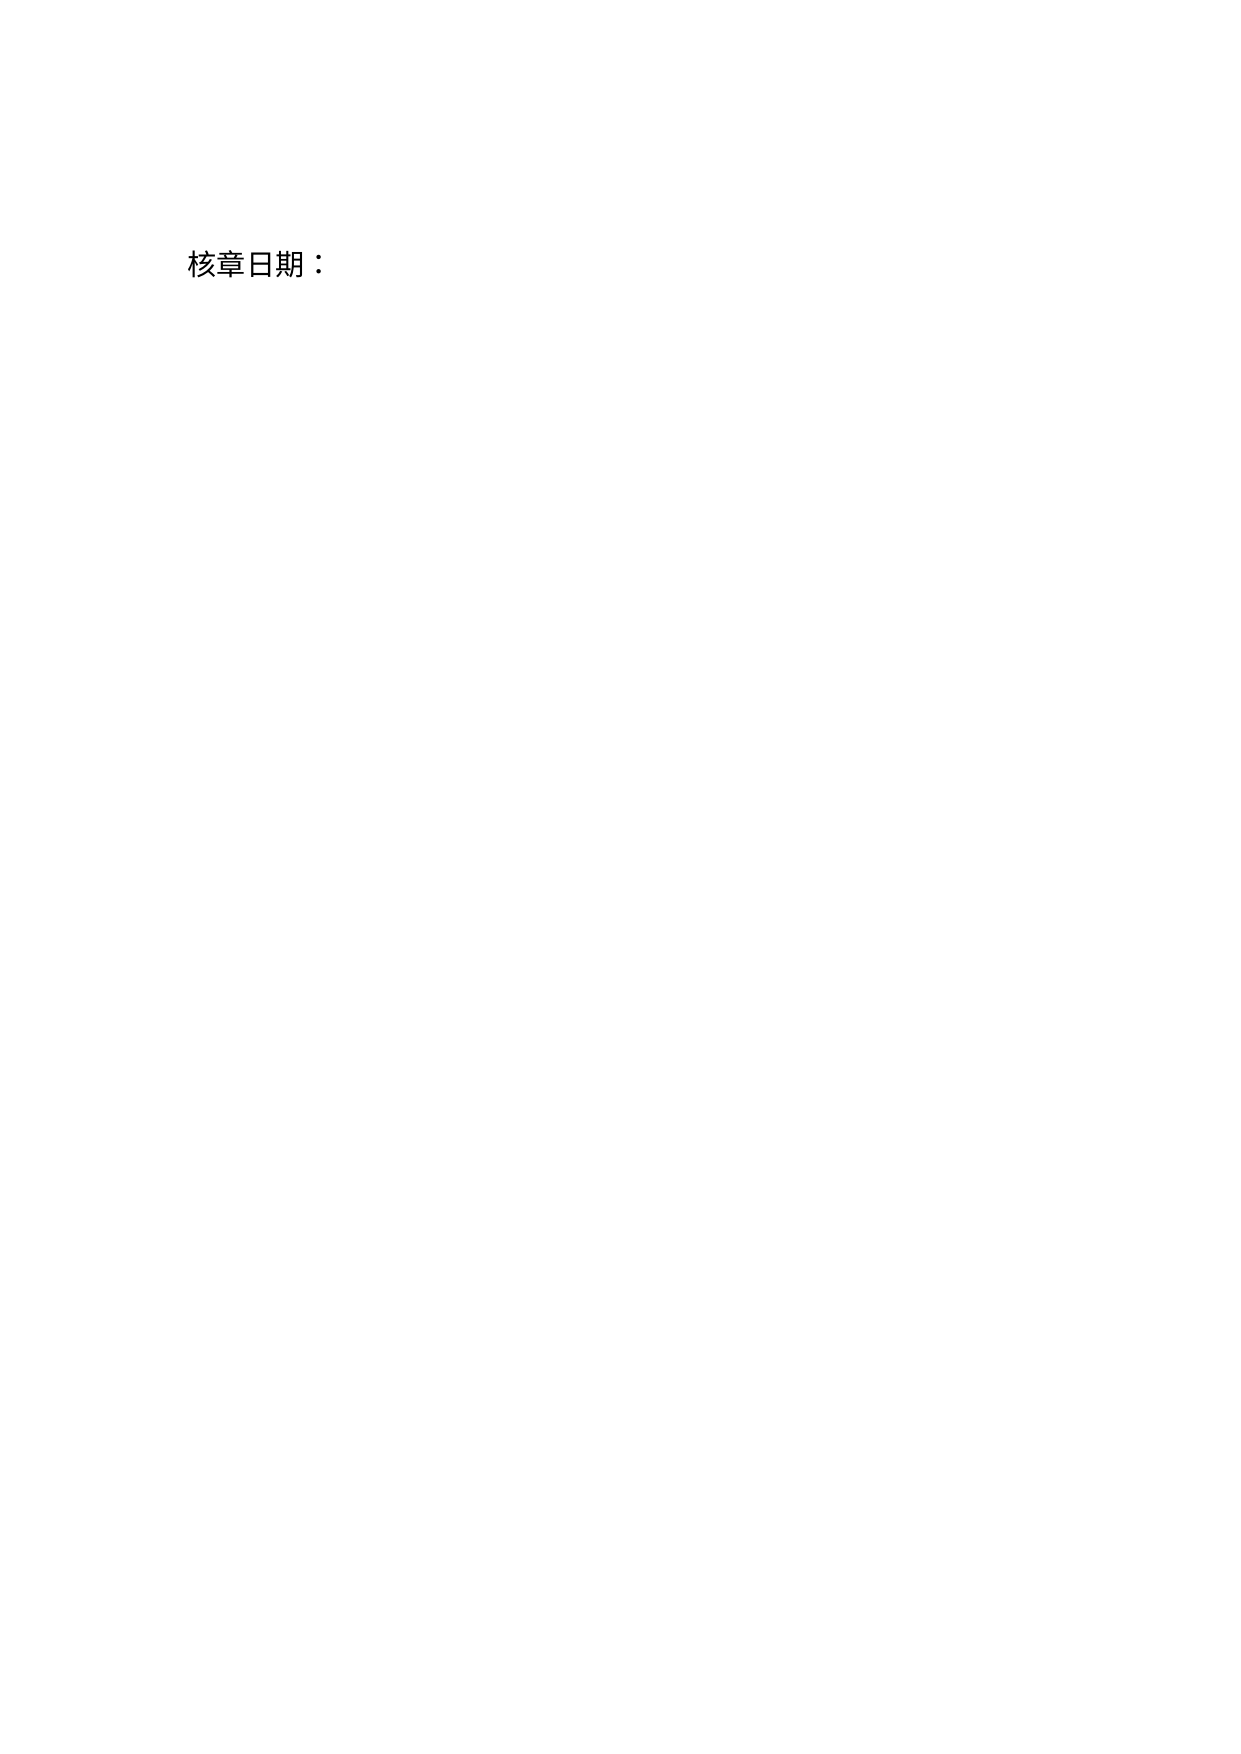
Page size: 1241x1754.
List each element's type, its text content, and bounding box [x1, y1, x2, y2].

text 核章日期： [187, 221, 1053, 283]
